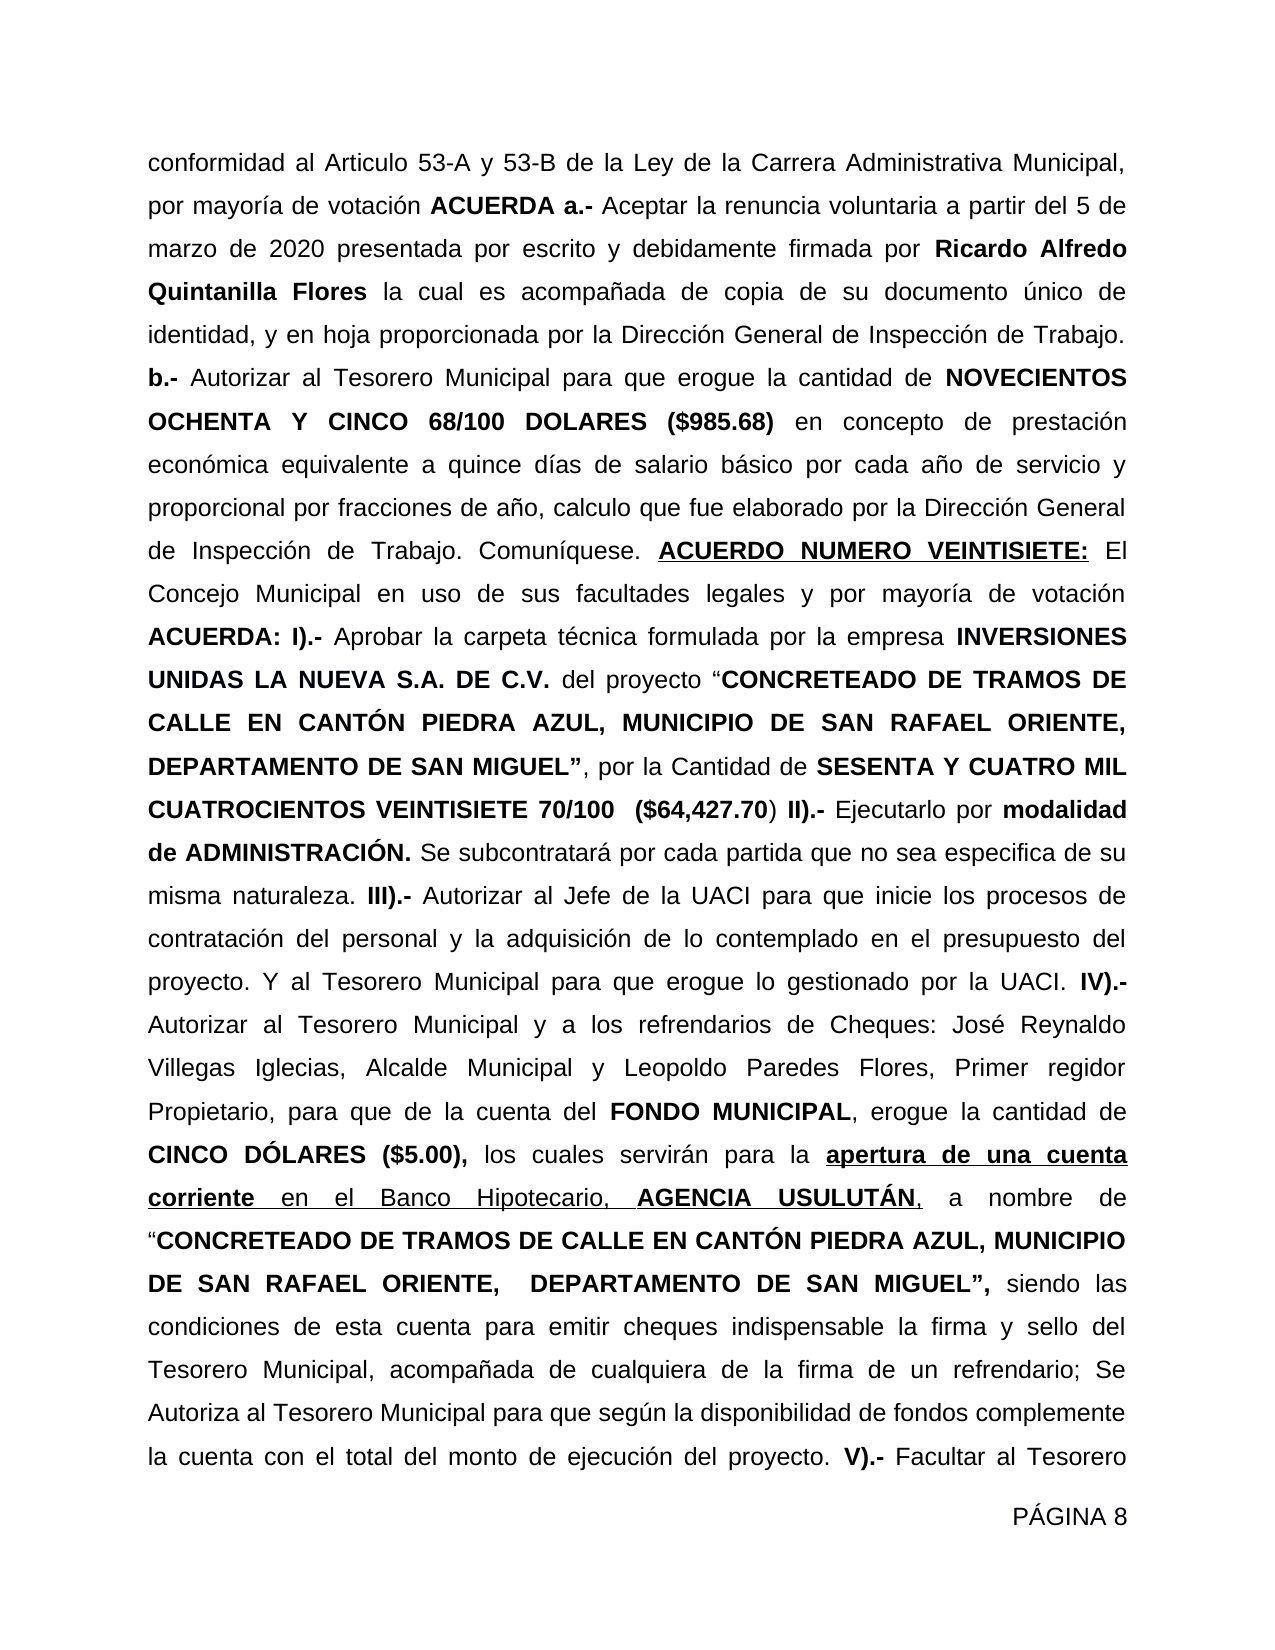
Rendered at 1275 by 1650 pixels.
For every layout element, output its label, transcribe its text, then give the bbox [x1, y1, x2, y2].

text conformidad al Articulo 53-A y 53-B de la Ley de la Carrera Administrativa Municipal, por mayoría de votación ACUERDA a.- Aceptar la renuncia voluntaria a partir del 5 de marzo de 2020 presentada por escrito y debidamente firmada por Ricardo Alfredo Quintanilla Flores la cual es acompañada de copia de su documento único de identidad, y en hoja proporcionada por la Dirección General de Inspección de Trabajo. b.- Autorizar al Tesorero Municipal para que erogue la cantidad de NOVECIENTOS OCHENTA Y CINCO 68/100 DOLARES ($985.68) en concepto de prestación económica equivalente a quince días de salario básico por cada año de servicio y proporcional por fracciones de año, calculo que fue elaborado por la Dirección General de Inspección de Trabajo. Comuníquese. ACUERDO NUMERO VEINTISIETE: El Concejo Municipal en uso de sus facultades legales y por mayoría de votación ACUERDA: I).- Aprobar la carpeta técnica formulada por la empresa INVERSIONES UNIDAS LA NUEVA S.A. DE C.V. del proyecto “CONCRETEADO DE TRAMOS DE CALLE EN CANTÓN PIEDRA AZUL, MUNICIPIO DE SAN RAFAEL ORIENTE, DEPARTAMENTO DE SAN MIGUEL”, por la Cantidad de SESENTA Y CUATRO MIL CUATROCIENTOS VEINTISIETE 70/100 ($64,427.70) II).- Ejecutarlo por modalidad de ADMINISTRACIÓN. Se subcontratará por cada partida que no sea especifica de su misma naturaleza. III).- Autorizar al Jefe de la UACI para que inicie los procesos de contratación del personal y la adquisición de lo contemplado en el presupuesto del proyecto. Y al Tesorero Municipal para que erogue lo gestionado por la UACI. IV).- Autorizar al Tesorero Municipal y a los refrendarios de Cheques: José Reynaldo Villegas Iglecias, Alcalde Municipal y Leopoldo Paredes Flores, Primer regidor Propietario, para que de la cuenta del FONDO MUNICIPAL, erogue la cantidad de CINCO DÓLARES ($5.00), los cuales servirán para la apertura de una cuenta corriente en el Banco Hipotecario, AGENCIA USULUTÁN, a nombre de “CONCRETEADO DE TRAMOS DE CALLE EN CANTÓN PIEDRA AZUL, MUNICIPIO DE SAN RAFAEL ORIENTE, DEPARTAMENTO DE SAN MIGUEL”, siendo las condiciones de esta cuenta para emitir cheques indispensable la firma y sello del Tesorero Municipal, acompañada de cualquiera de la firma de un refrendario; Se Autoriza al Tesorero Municipal para que según la disponibilidad de fondos complemente la cuenta con el total del monto de ejecución del proyecto. V).- Facultar al Tesorero [148, 148, 1127, 1470]
